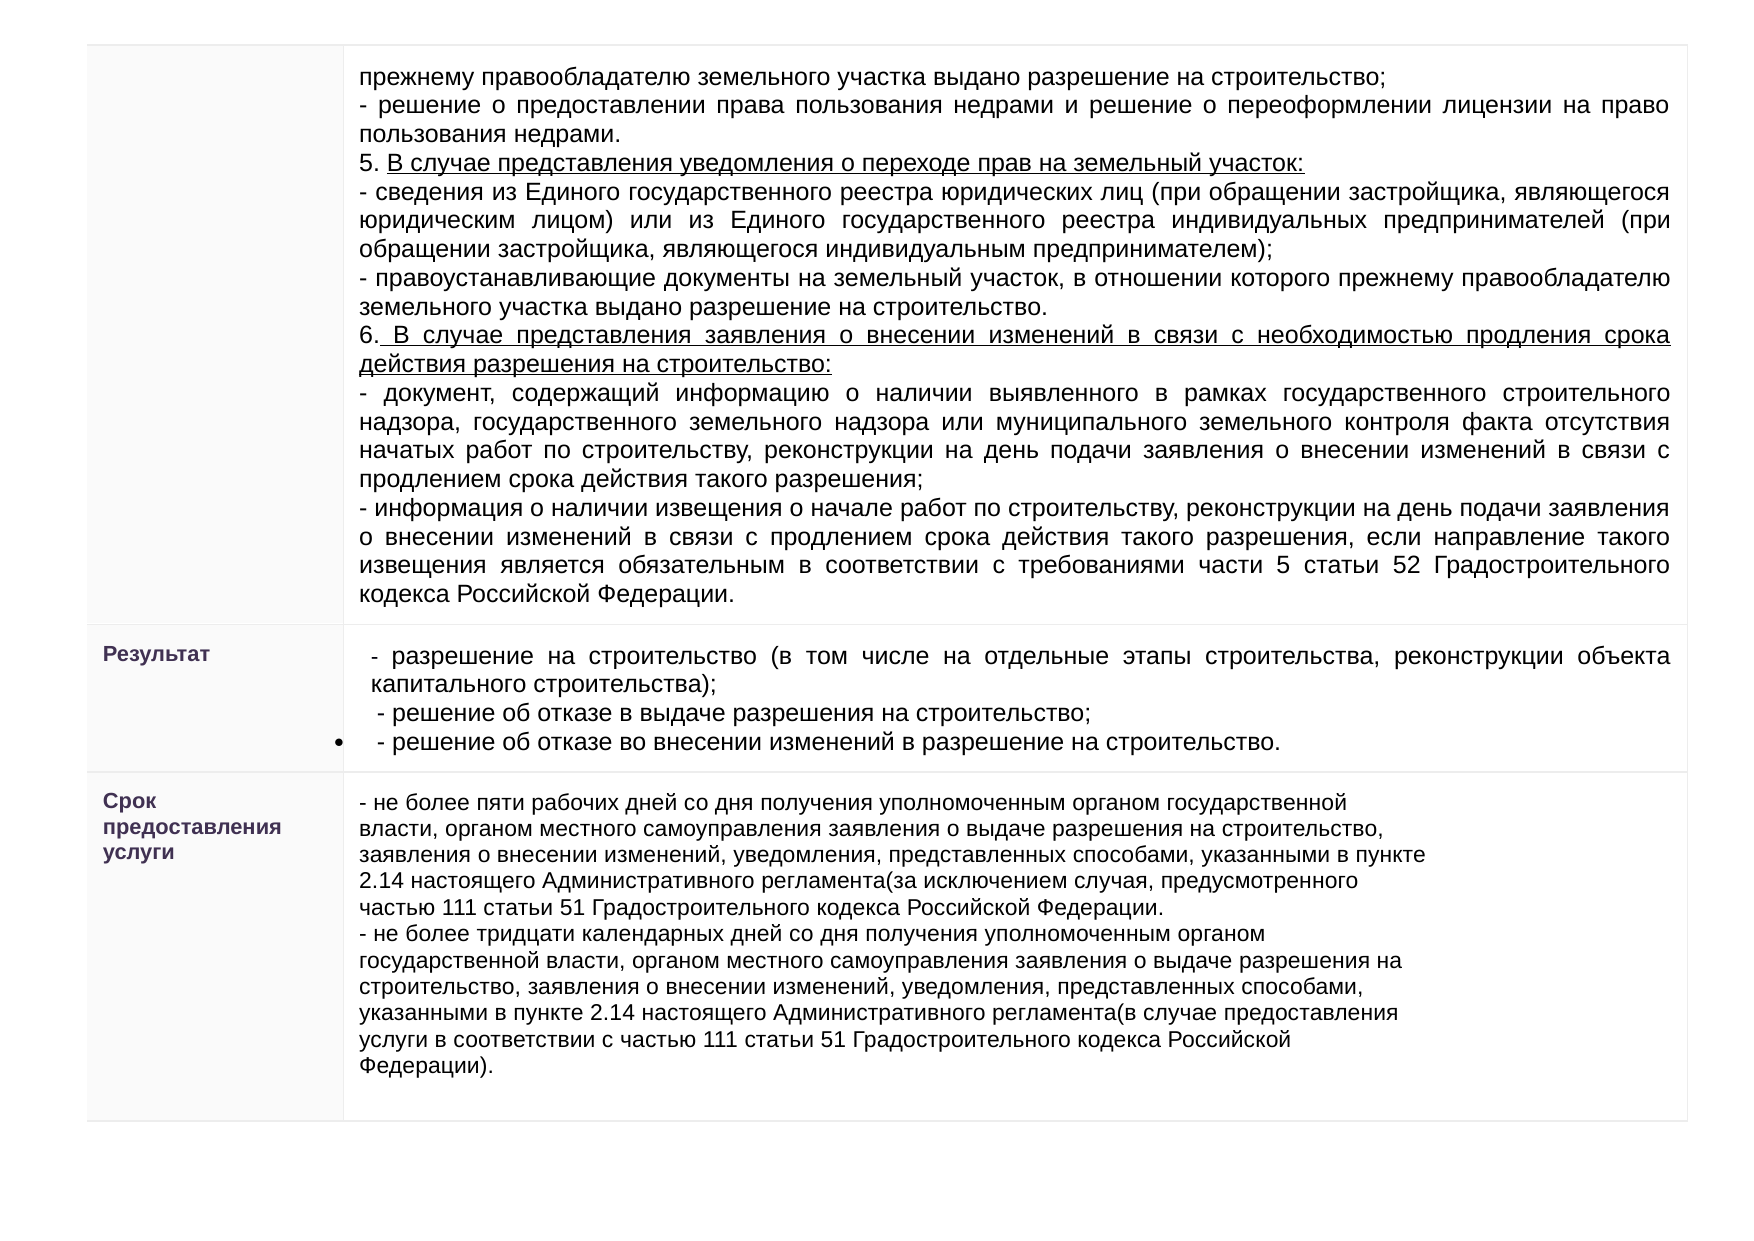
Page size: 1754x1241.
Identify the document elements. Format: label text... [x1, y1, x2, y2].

table_cell Срок предоставления услуги [87, 773, 343, 1120]
table_cell Результат [87, 625, 343, 771]
table_cell прежнему правообладателю земельного участка выдано разрешение на строительство; - решение о предоставлении права пользования недрами и решение о переоформлении лицензии на право пользования недрами. 5. В случае представления уведомления о переходе прав на земельный участок: - сведения из Единого государственного реестра юридических лиц (при обращении застройщика, являющегося юридическим лицом) или из Единого государственного реестра индивидуальных предпринимателей (при обращении застройщика, являющегося индивидуальным предпринимателем); - правоустанавливающие документы на земельный участок, в отношении которого прежнему правообладателю земельного участка выдано разрешение на строительство. 6. В случае представления заявления о внесении изменений в связи с необходимостью продления срока действия разрешения на строительство: - документ, содержащий информацию о наличии выявленного в рамках государственного строительного надзора, государственного земельного надзора или муниципального земельного контроля факта отсутствия начатых работ по строительству, реконструкции на день подачи заявления о внесении изменений в связи с продлением срока действия такого разрешения; - информация о наличии извещения о начале работ по строительству, реконструкции на день подачи заявления о внесении изменений в связи с продлением срока действия такого разрешения, если направление такого извещения является обязательным в соответствии с требованиями части 5 статьи 52 Градостроительного кодекса Российской Федерации. [344, 46, 1687, 623]
table_cell [87, 46, 343, 623]
table_cell - не более пяти рабочих дней со дня получения уполномоченным органом государственной власти, органом местного самоуправления заявления о выдаче разрешения на строительство, заявления о внесении изменений, уведомления, представленных способами, указанными в пункте 2.14 настоящего Административного регламента(за исключением случая, предусмотренного частью 111 статьи 51 Градостроительного кодекса Российской Федерации. - не более тридцати календарных дней со дня получения уполномоченным органом государственной власти, органом местного самоуправления заявления о выдаче разрешения на строительство, заявления о внесении изменений, уведомления, представленных способами, указанными в пункте 2.14 настоящего Административного регламента(в случае предоставления услуги в соответствии с частью 111 статьи 51 Градостроительного кодекса Российской Федерации). [344, 773, 1687, 1120]
table_cell - разрешение на строительство (в том числе на отдельные этапы строительства, реконструкции объекта капитального строительства); - решение об отказе в выдаче разрешения на строительство; - решение об отказе во внесении изменений в разрешение на строительство. [344, 625, 1687, 771]
